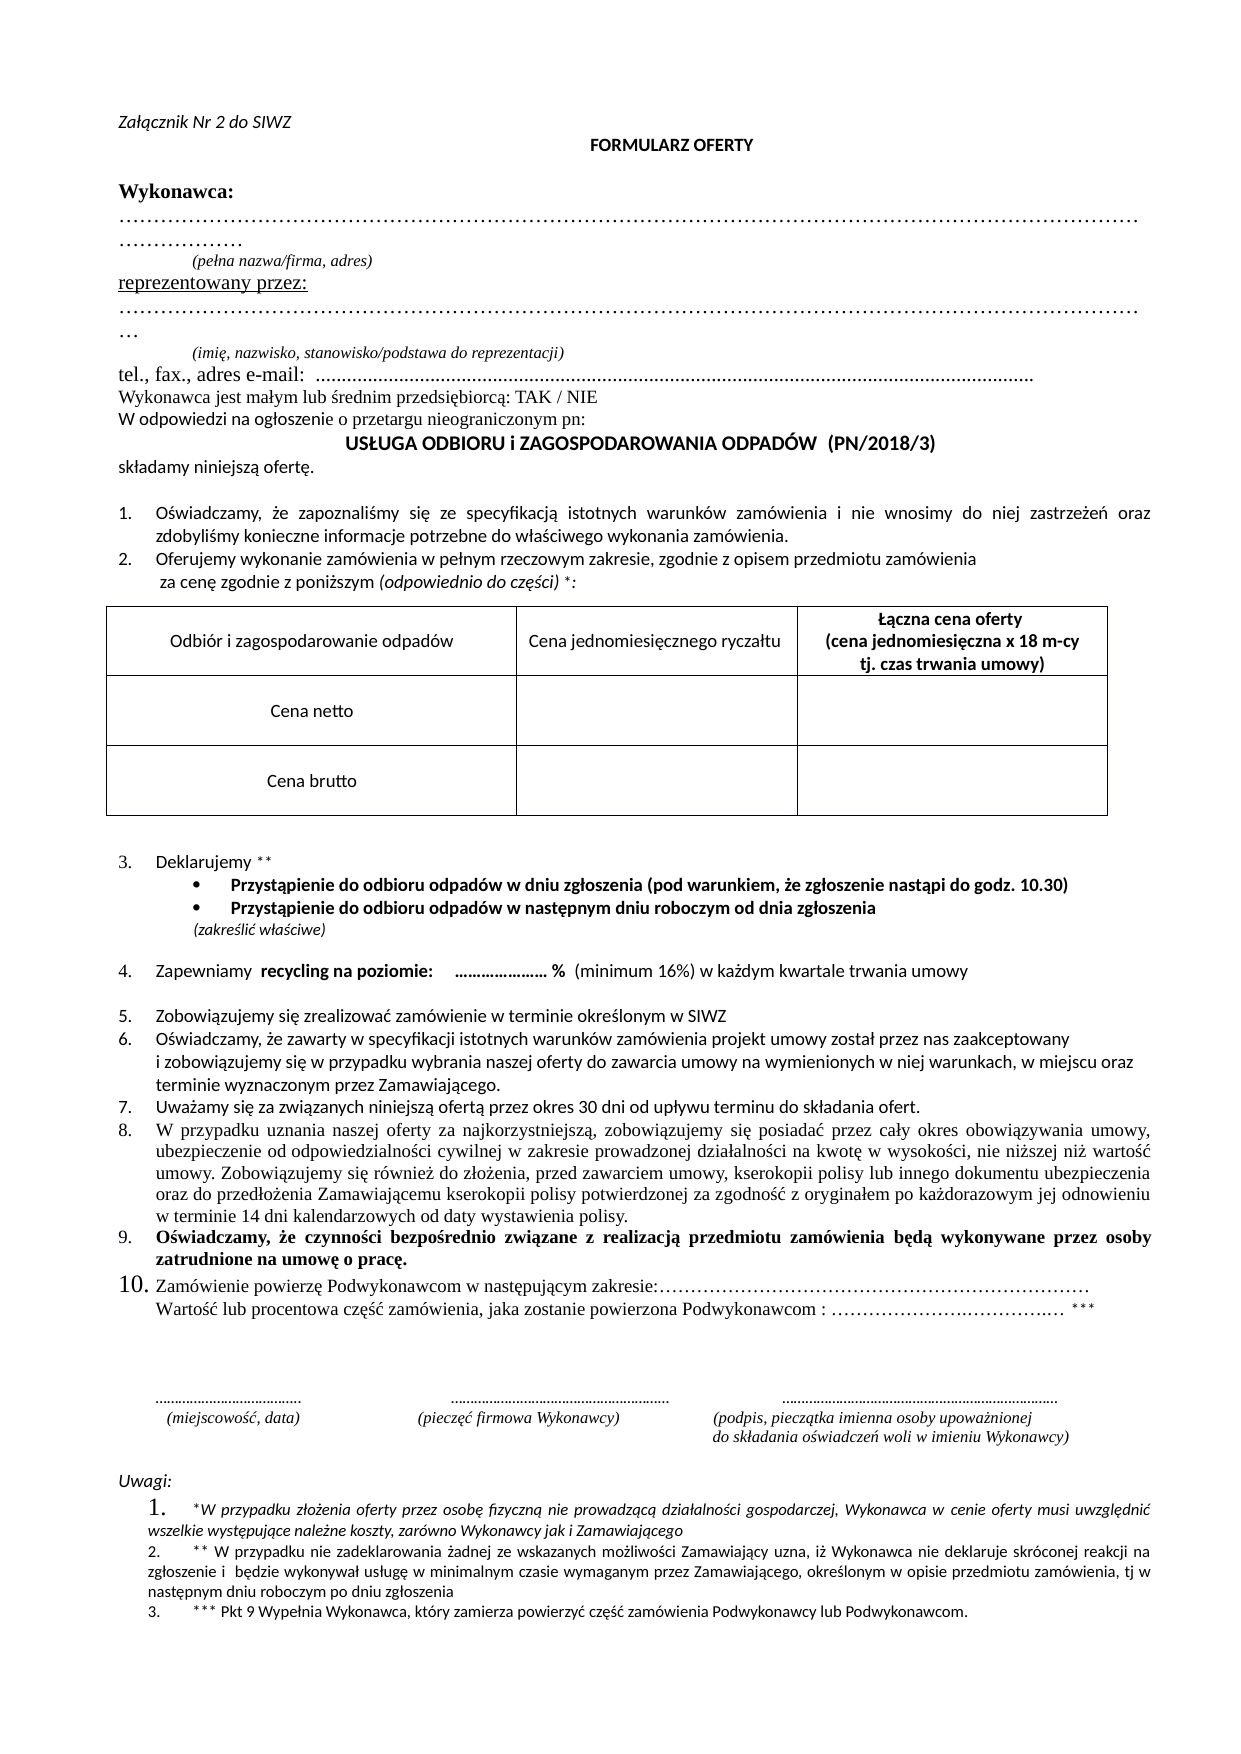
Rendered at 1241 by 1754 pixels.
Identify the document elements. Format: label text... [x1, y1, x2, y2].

list Uważamy się za związanych niniejszą ofertą przez okres 30 dni od upływu terminu do składania ofert. [118, 1096, 1152, 1118]
text (pełna nazwa/firma, adres) [118, 251, 532, 270]
table_cell [798, 676, 1107, 745]
text reprezentowany przez: …………………………………………………………………………………………………………………………………… [118, 270, 1152, 342]
text do składania oświadczeń woli w imieniu Wykonawcy) [707, 1427, 1152, 1446]
table_cell [517, 746, 797, 815]
text Uwagi: [118, 1469, 1152, 1492]
text (zakreślić właściwe) [193, 919, 1152, 939]
subtitle ** W przypadku nie zadeklarowania żadnej ze wskazanych możliwości Zamawiający uzna, iż Wykonawca nie deklaruje skróconej reakcji na zgłoszenie i będzie wykonywał usługę w minimalnym czasie wymaganym przez Zamawiającego, określonym w opisie przedmiotu zamówienia, tj w następnym dniu roboczym po dniu zgłoszenia [148, 1541, 1152, 1602]
subtitle *W przypadku złożenia oferty przez osobę fizyczną nie prowadzącą działalności gospodarczej, Wykonawca w cenie oferty musi uwzględnić wszelkie występujące należne koszty, zarówno Wykonawcy jak i Zamawiającego [148, 1492, 1152, 1541]
text W odpowiedzi na ogłoszenie o przetargu nieograniczonym pn: [118, 407, 1163, 430]
table_header Odbiór i zagospodarowanie odpadów [107, 607, 516, 675]
text ……………………………….. ………………………………………………… ……………………………………………………………… [156, 1387, 1152, 1408]
list W przypadku uznania naszej oferty za najkorzystniejszą, zobowiązujemy się posiadać przez cały okres obowiązywania umowy, ubezpieczenie od odpowiedzialności cywilnej w zakresie prowadzonej działalności na kwotę w wysokości, nie niższej niż wartość umowy. Zobowiązujemy się również do złożenia, przed zawarciem umowy, kserokopii polisy lub innego dokumentu ubezpieczenia oraz do przedłożenia Zamawiającemu kserokopii polisy potwierdzonej za zgodność z oryginałem po każdorazowym jej odnowieniu w terminie 14 dni kalendarzowych od daty wystawienia polisy. [118, 1118, 1152, 1226]
table_cell Cena netto [107, 676, 516, 745]
list Przystąpienie do odbioru odpadów w dniu zgłoszenia (pod warunkiem, że zgłoszenie nastąpi do godz. 10.30) [193, 873, 1152, 896]
text składamy niniejszą ofertę. [118, 456, 1152, 478]
table_cell Cena brutto [107, 746, 516, 815]
list Zamówienie powierzę Podwykonawcom w następującym zakresie:…………………………………………………………… Wartość lub procentowa część zamówienia, jaka zostanie powierzona Podwykonawcom : ………………….………….… *** [118, 1269, 1152, 1320]
table_cell [798, 746, 1107, 815]
text FORMULARZ OFERTY [118, 133, 1152, 156]
text (imię, nazwisko, stanowisko/podstawa do reprezentacji) [118, 342, 591, 362]
text za cenę zgodnie z poniższym (odpowiednio do części) *: [118, 570, 1152, 593]
list Oferujemy wykonanie zamówienia w pełnym rzeczowym zakresie, zgodnie z opisem przedmiotu zamówienia [118, 547, 1152, 570]
text Wykonawca jest małym lub średnim przedsiębiorcą: TAK / NIE [118, 386, 1152, 407]
text (miejscowość, data) (pieczęć firmowa Wykonawcy) (podpis, pieczątka imienna osoby upoważnionej [162, 1408, 1152, 1427]
list Zapewniamy recycling na poziomie: ………………… % (minimum 16%) w każdym kwartale trwania umowy [118, 959, 1152, 982]
subtitle *** Pkt 9 Wypełnia Wykonawca, który zamierza powierzyć część zamówienia Podwykonawcy lub Podwykonawcom. [148, 1602, 1152, 1622]
list Deklarujemy ** [118, 850, 1152, 873]
list Oświadczamy, że czynności bezpośrednio związane z realizacją przedmiotu zamówienia będą wykonywane przez osoby zatrudnione na umowę o pracę. [118, 1226, 1152, 1269]
table_header Cena jednomiesięcznego ryczałtu [517, 607, 797, 675]
table_cell [517, 676, 797, 745]
table_header Łączna cena oferty (cena jednomiesięczna x 18 m-cy tj. czas trwania umowy) [798, 607, 1107, 675]
list Oświadczamy, że zawarty w specyfikacji istotnych warunków zamówienia projekt umowy został przez nas zaakceptowany i zobowiązujemy się w przypadku wybrania naszej oferty do zawarcia umowy na wymienionych w niej warunkach, w miejscu oraz terminie wyznaczonym przez Zamawiającego. [118, 1027, 1152, 1096]
text Wykonawca: ………………………………………………………………………………………………………………………………………………… [118, 179, 1152, 251]
text tel., fax., adres e-mail: .......................................................................................................................................... [118, 362, 1152, 386]
list Oświadczamy, że zapoznaliśmy się ze specyfikacją istotnych warunków zamówienia i nie wnosimy do niej zastrzeżeń oraz zdobyliśmy konieczne informacje potrzebne do właściwego wykonania zamówienia. [118, 501, 1152, 547]
text USŁUGA ODBIORU i ZAGOSPODAROWANIA ODPADÓW (PN/2018/3) [118, 430, 1163, 456]
title Załącznik Nr 2 do SIWZ [118, 110, 1152, 133]
list Zobowiązujemy się zrealizować zamówienie w terminie określonym w SIWZ [118, 1004, 1152, 1027]
list Przystąpienie do odbioru odpadów w następnym dniu roboczym od dnia zgłoszenia [193, 896, 1152, 919]
